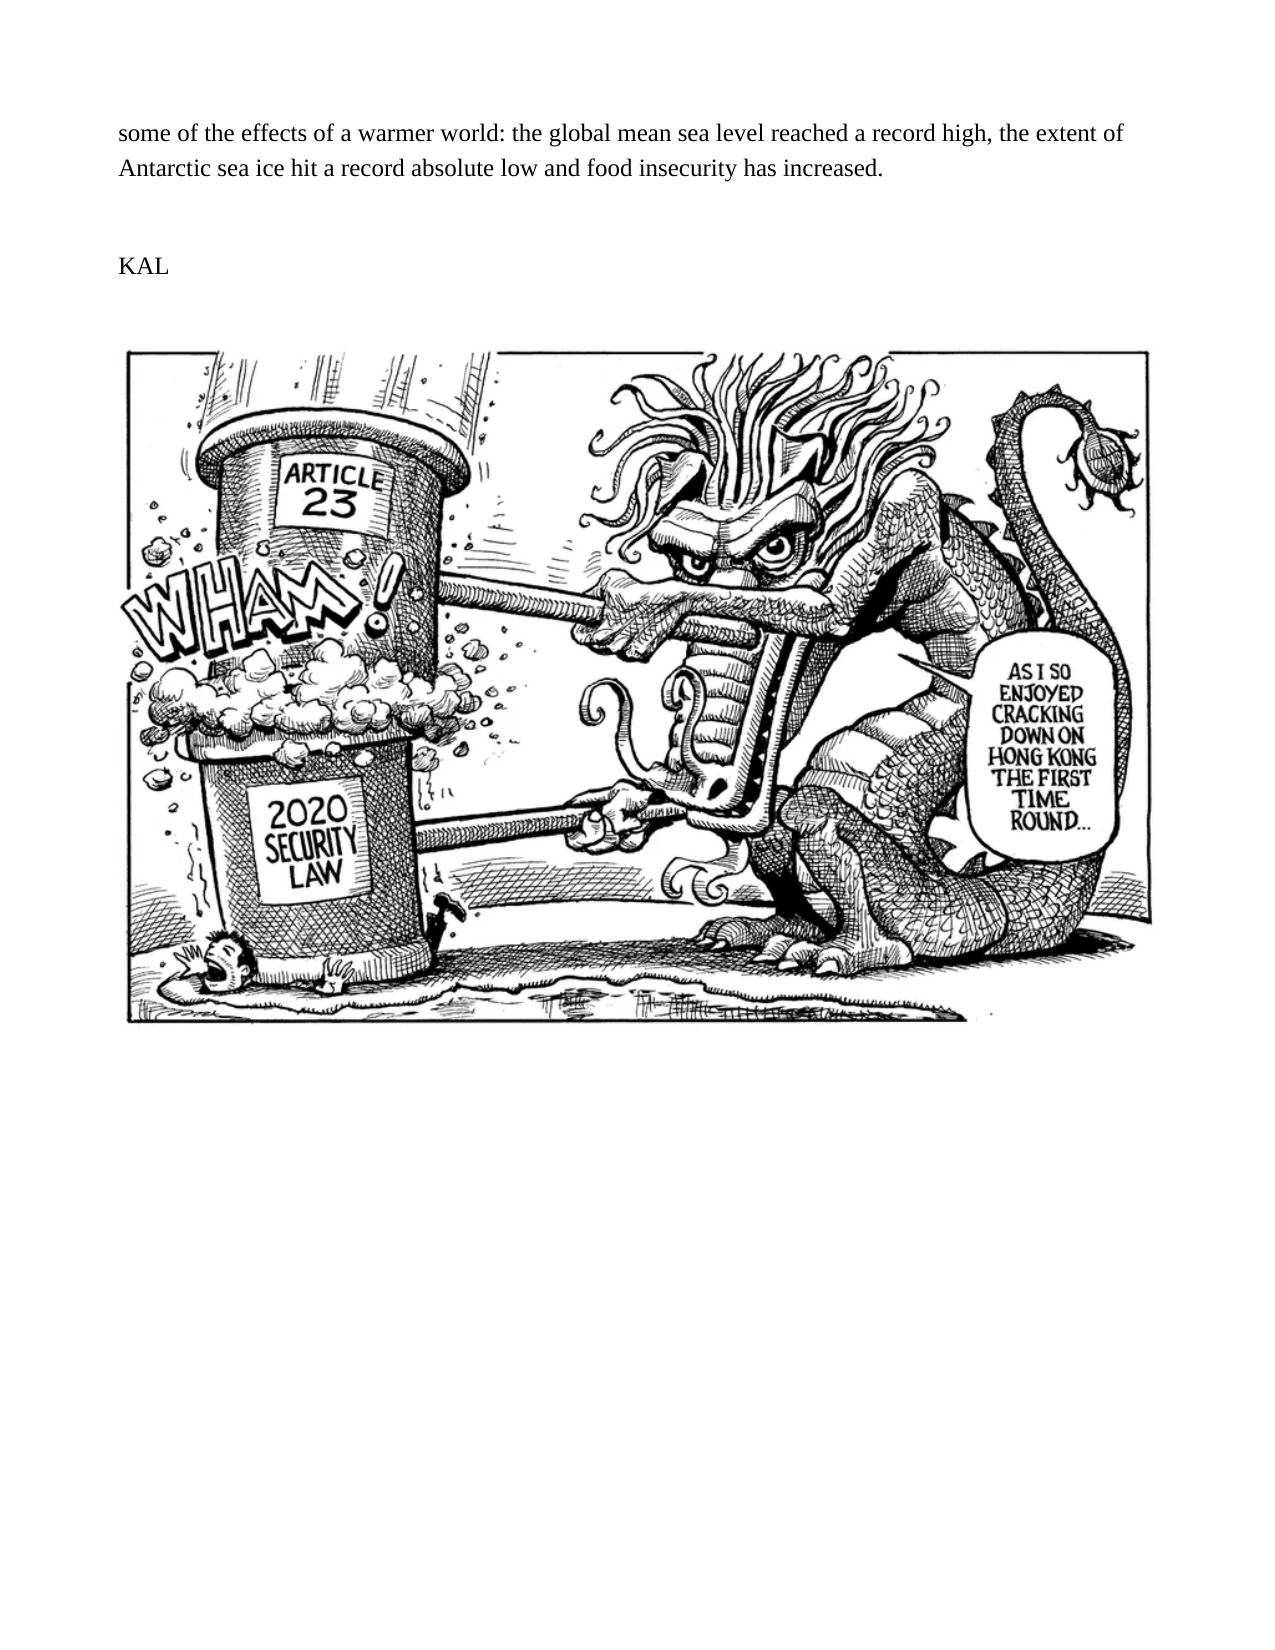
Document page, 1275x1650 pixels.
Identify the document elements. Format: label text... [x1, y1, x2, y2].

text KAL [118, 251, 1157, 279]
picture [118, 348, 1157, 1027]
text some of the effects of a warmer world: the global mean sea level reached a record high, the extent of Antarctic sea ice hit a record absolute low and food insecurity has increased. [118, 118, 1157, 181]
